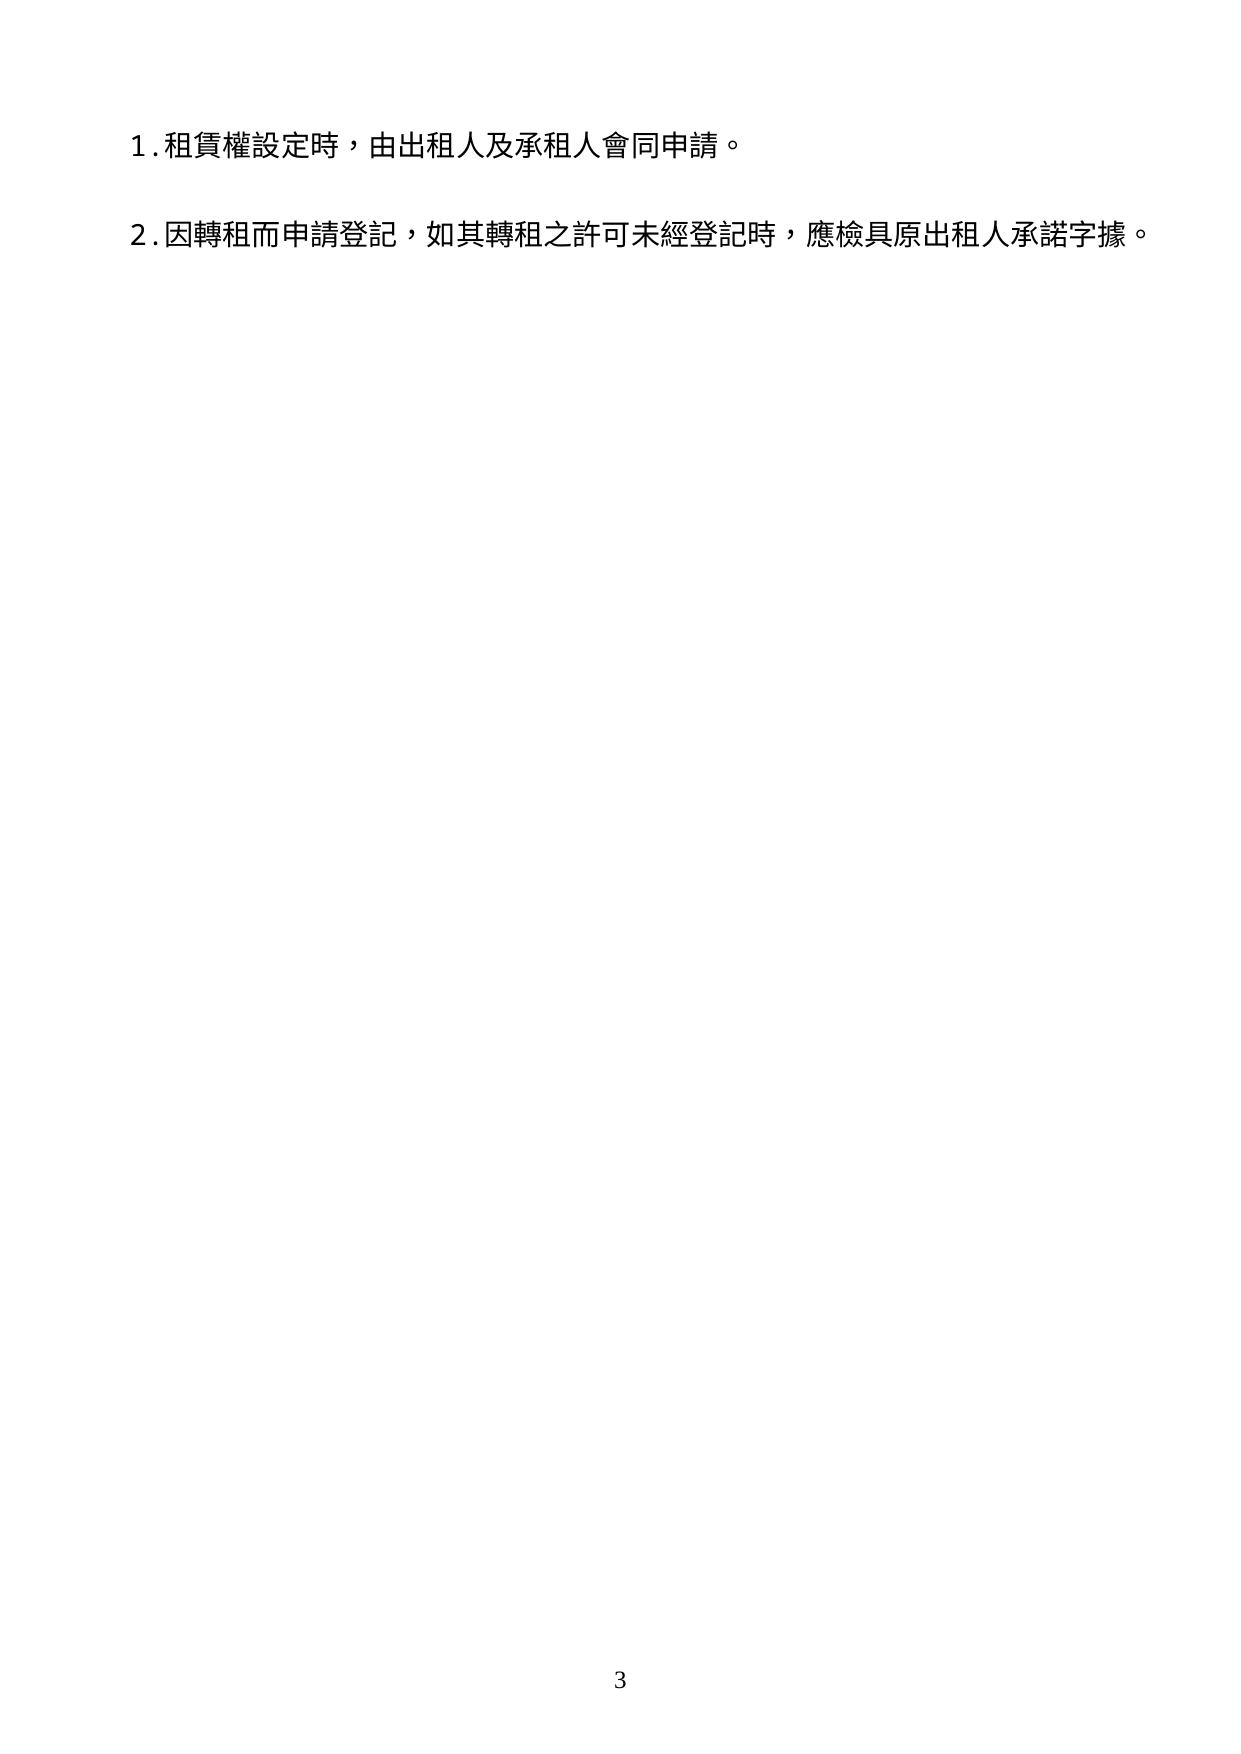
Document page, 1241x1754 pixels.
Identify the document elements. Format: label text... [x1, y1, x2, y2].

table_cell 1.租賃權設定時，由出租人及承租人會同申請。 2.因轉租而申請登記，如其轉租之許可未經登記時，應檢具原出租人承諾字據。 [97, 96, 1166, 454]
table_cell [89, 96, 97, 454]
